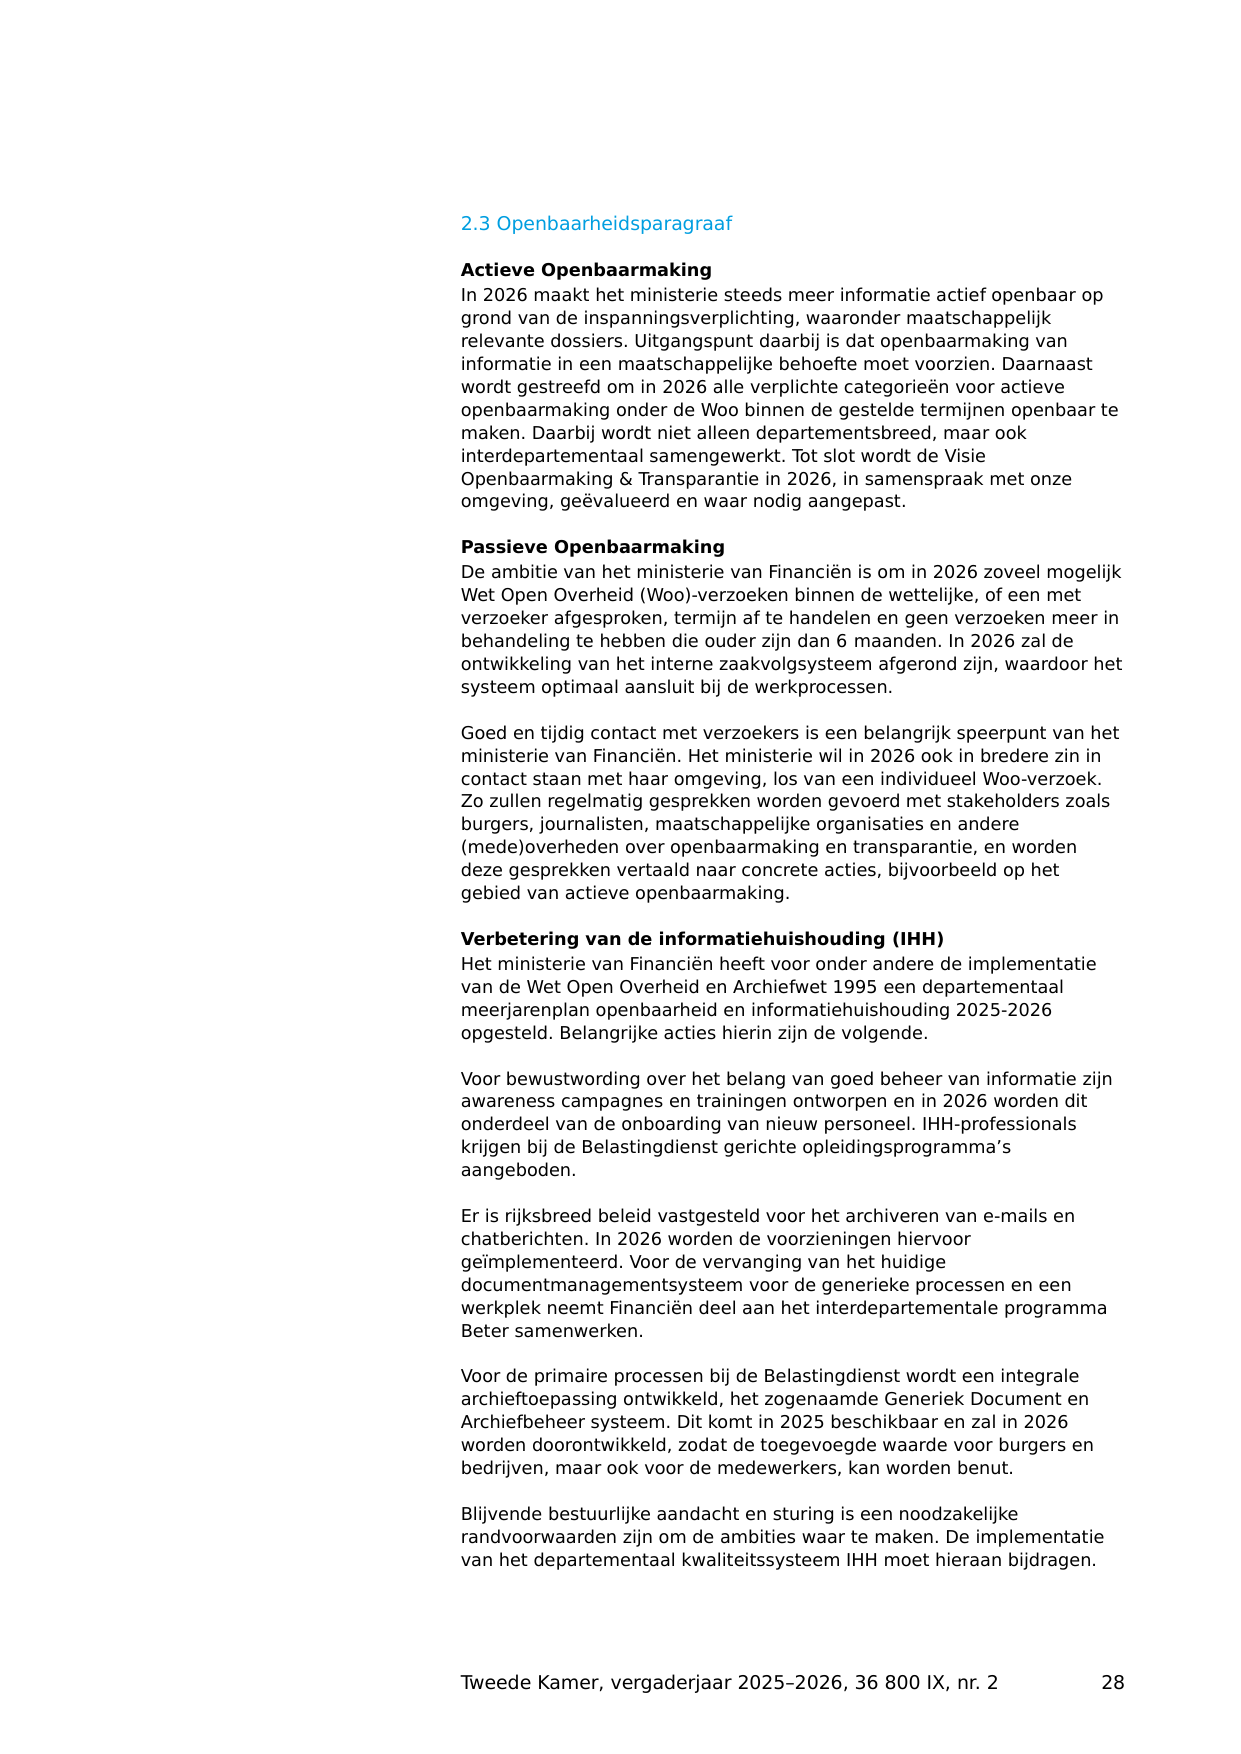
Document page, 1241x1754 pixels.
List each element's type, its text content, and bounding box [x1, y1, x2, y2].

text Voor de primaire processen bij de Belastingdienst wordt een integrale archieftoepassing ontwikkeld, het zogenaamde Generiek Document en Archiefbeheer systeem. Dit komt in 2025 beschikbaar en zal in 2026 worden doorontwikkeld, zodat de toegevoegde waarde voor burgers en bedrijven, maar ook voor de medewerkers, kan worden benut. [461, 1364, 1125, 1479]
text Er is rijksbreed beleid vastgesteld voor het archiveren van e-mails en chatberichten. In 2026 worden de voorzieningen hiervoor geïmplementeerd. Voor de vervanging van het huidige documentmanagementsysteem voor de generieke processen en een werkplek neemt Financiën deel aan het interdepartementale programma Beter samenwerken. [461, 1204, 1125, 1342]
text Passieve Openbaarmaking [461, 535, 1125, 558]
text Blijvende bestuurlijke aandacht en sturing is een noodzakelijke randvoorwaarden zijn om de ambities waar te maken. De implementatie van het departementaal kwaliteitssysteem IHH moet hieraan bijdragen. [461, 1502, 1125, 1571]
text Verbetering van de informatiehuishouding (IHH) [461, 927, 1125, 950]
text Actieve Openbaarmaking [461, 258, 1125, 281]
text In 2026 maakt het ministerie steeds meer informatie actief openbaar op grond van de inspanningsverplichting, waaronder maatschappelijk relevante dossiers. Uitgangspunt daarbij is dat openbaarmaking van informatie in een maatschappelijke behoefte moet voorzien. Daarnaast wordt gestreefd om in 2026 alle verplichte categorieën voor actieve openbaarmaking onder de Woo binnen de gestelde termijnen openbaar te maken. Daarbij wordt niet alleen departementsbreed, maar ook interdepartementaal samengewerkt. Tot slot wordt de Visie Openbaarmaking & Transparantie in 2026, in samenspraak met onze omgeving, geëvalueerd en waar nodig aangepast. [461, 283, 1125, 512]
text Het ministerie van Financiën heeft voor onder andere de implementatie van de Wet Open Overheid en Archiefwet 1995 een departementaal meerjarenplan openbaarheid en informatiehuishouding 2025-2026 opgesteld. Belangrijke acties hierin zijn de volgende. [461, 952, 1125, 1044]
text Voor bewustwording over het belang van goed beheer van informatie zijn awareness campagnes en trainingen ontworpen en in 2026 worden dit onderdeel van de onboarding van nieuw personeel. IHH-professionals krijgen bij de Belastingdienst gerichte opleidingsprogramma’s aangeboden. [461, 1067, 1125, 1181]
text Goed en tijdig contact met verzoekers is een belangrijk speerpunt van het ministerie van Financiën. Het ministerie wil in 2026 ook in bredere zin in contact staan met haar omgeving, los van een individueel Woo-verzoek. Zo zullen regelmatig gesprekken worden gevoerd met stakeholders zoals burgers, journalisten, maatschappelijke organisaties en andere (mede)overheden over openbaarmaking en transparantie, en worden deze gesprekken vertaald naar concrete acties, bijvoorbeeld op het gebied van actieve openbaarmaking. [461, 721, 1125, 904]
text De ambitie van het ministerie van Financiën is om in 2026 zoveel mogelijk Wet Open Overheid (Woo)-verzoeken binnen de wettelijke, of een met verzoeker afgesproken, termijn af te handelen en geen verzoeken meer in behandeling te hebben die ouder zijn dan 6 maanden. In 2026 zal de ontwikkeling van het interne zaakvolgsysteem afgerond zijn, waardoor het systeem optimaal aansluit bij de werkprocessen. [461, 560, 1125, 698]
title 2.3 Openbaarheidsparagraaf [461, 213, 1125, 235]
